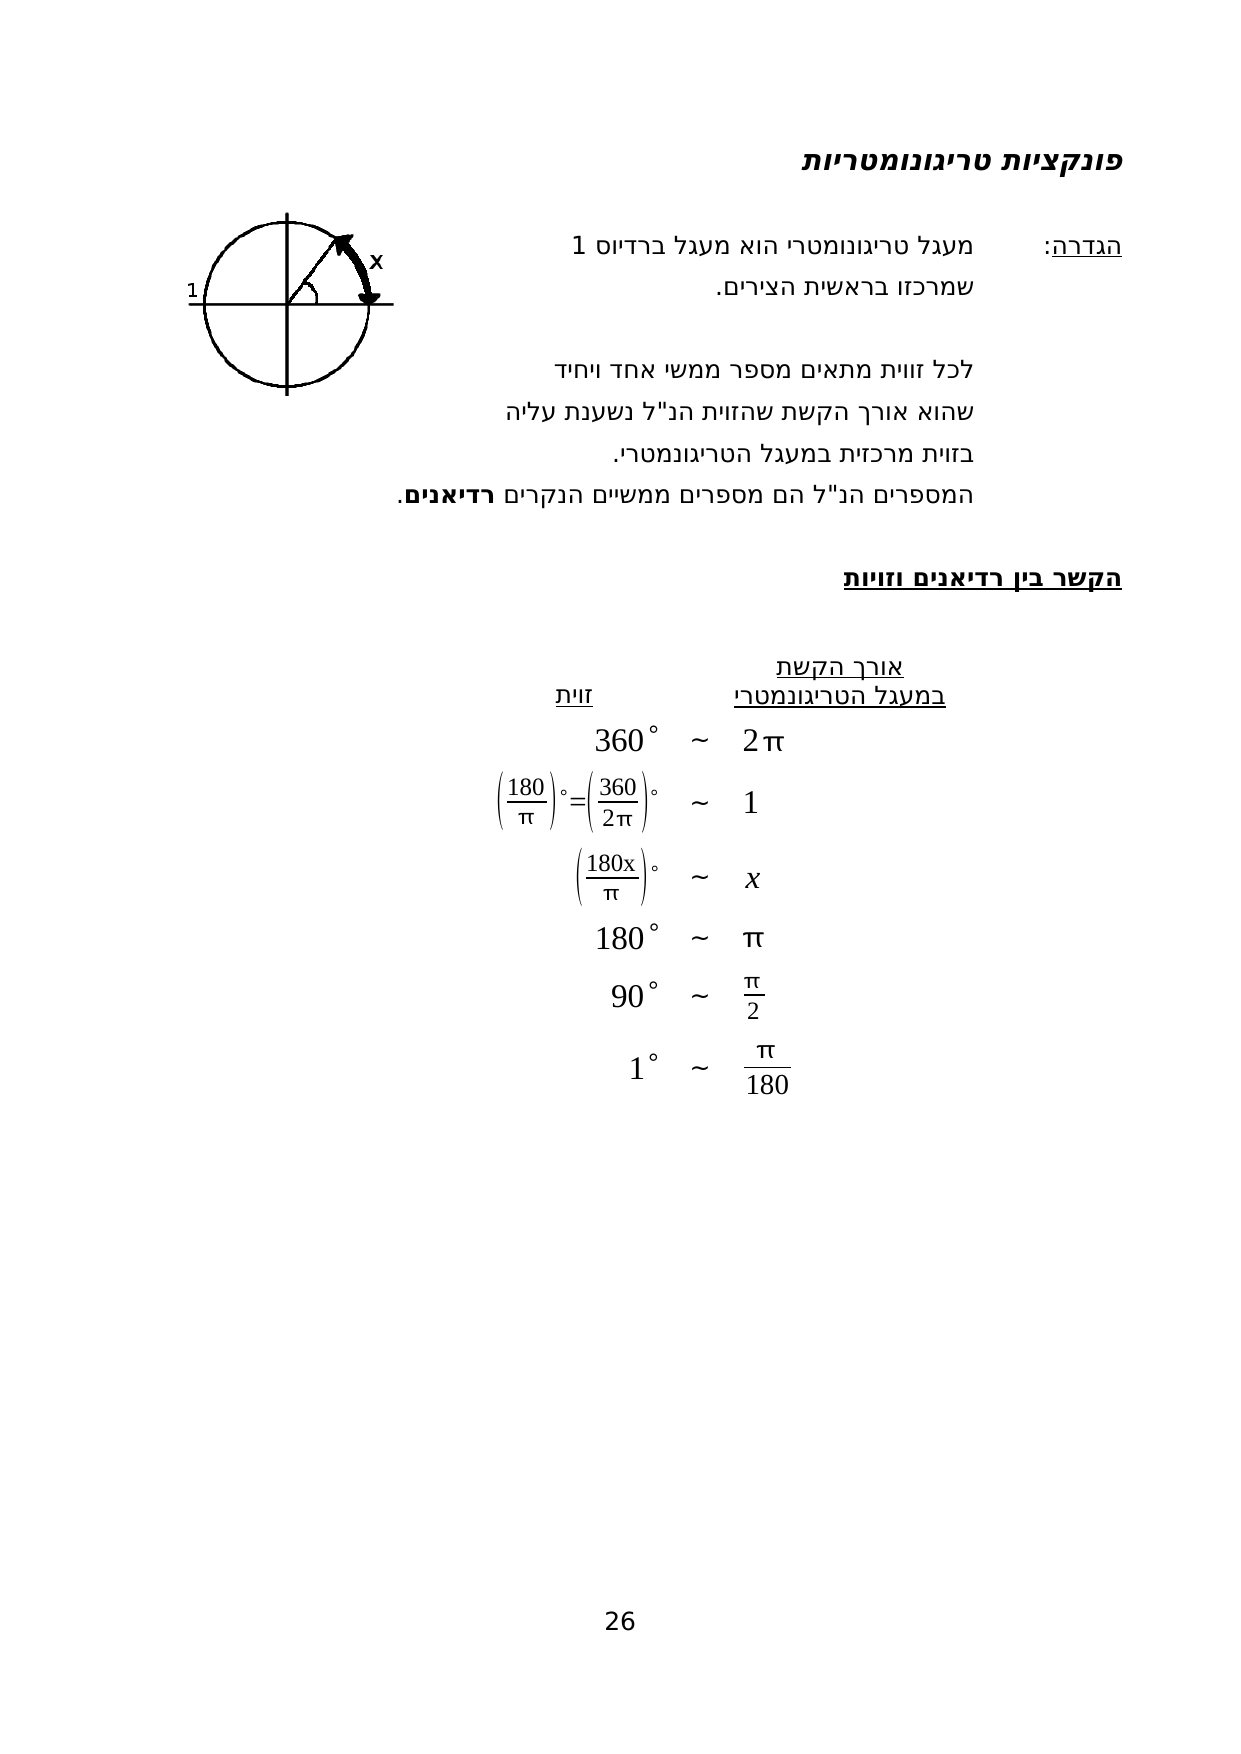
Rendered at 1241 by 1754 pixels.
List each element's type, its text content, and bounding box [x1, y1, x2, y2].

text [118, 355, 172, 384]
text [118, 231, 172, 260]
table_cell ~ [681, 1030, 719, 1107]
table_cell [719, 1030, 961, 1107]
text שהוא אורך הקשת שהזוית הנ"ל נשענת עליה [118, 397, 974, 426]
table_cell [719, 716, 961, 764]
table_cell [467, 764, 681, 840]
table_cell [467, 962, 681, 1029]
table_header [681, 646, 719, 716]
text לכל זווית מתאים מספר ממשי אחד ויחיד [394, 355, 974, 384]
picture [172, 211, 394, 396]
subtitle פונקציות טריגונומטריות [118, 143, 1122, 177]
table_cell ~ [681, 914, 719, 962]
text בזוית מרכזית במעגל הטריגונמטרי. [118, 439, 974, 468]
table_cell [467, 716, 681, 764]
table_cell ~ [681, 840, 719, 914]
text הקשר בין רדיאנים וזויות [118, 563, 1122, 592]
text המספרים הנ"ל הם מספרים ממשיים הנקרים רדיאנים. [118, 480, 974, 509]
table_cell [719, 962, 961, 1029]
table_cell ~ [681, 716, 719, 764]
table_header זוית [467, 646, 681, 716]
table_cell [467, 1030, 681, 1107]
table_cell [719, 840, 961, 914]
table_cell ~ [681, 962, 719, 1029]
table_cell [467, 840, 681, 914]
table_cell [719, 764, 961, 840]
table_cell [719, 914, 961, 962]
text [118, 272, 172, 302]
table_cell [467, 914, 681, 962]
table_header אורך הקשת במעגל הטריגונמטרי [719, 646, 961, 716]
text הגדרה: מעגל טריגונומטרי הוא מעגל ברדיוס 1 [394, 231, 1122, 260]
text שמרכזו בראשית הצירים. [394, 272, 974, 302]
table_cell ~ [681, 764, 719, 840]
